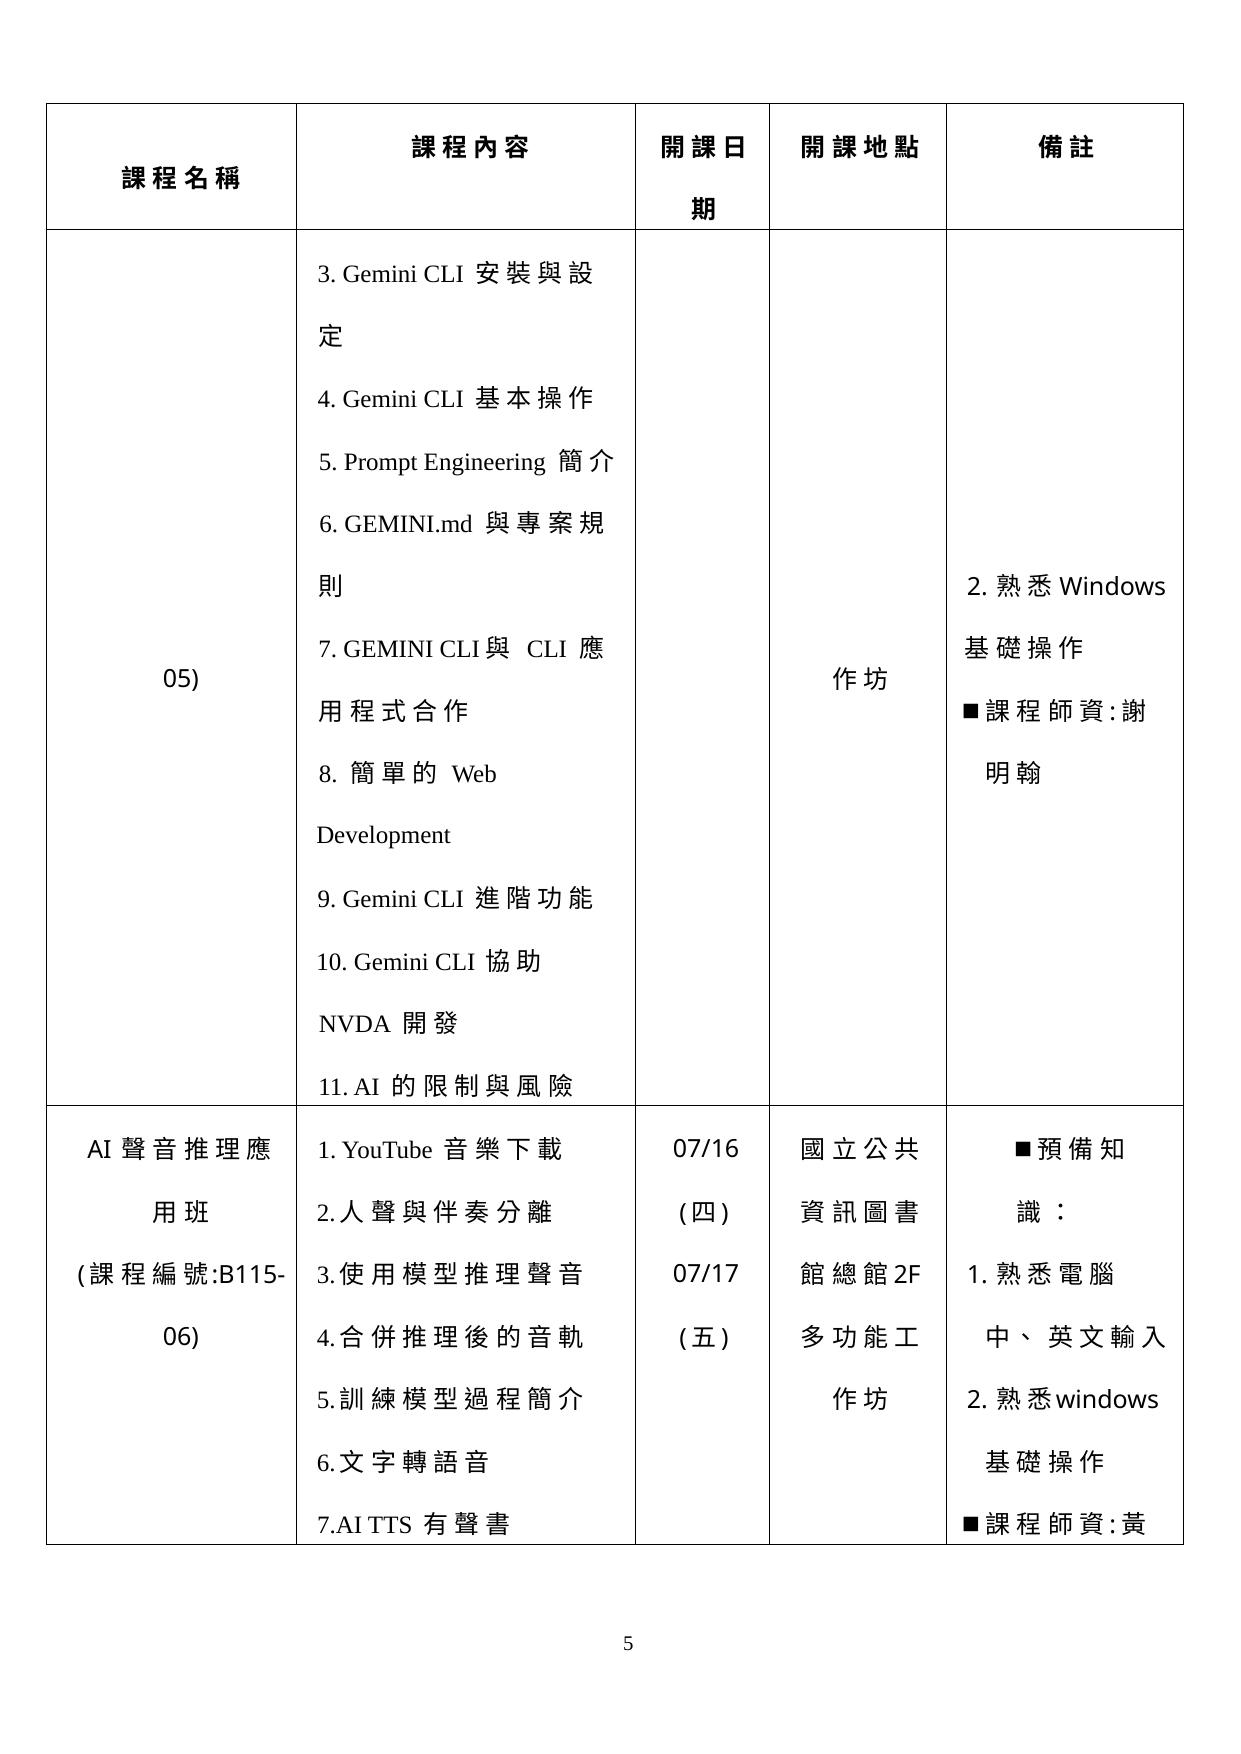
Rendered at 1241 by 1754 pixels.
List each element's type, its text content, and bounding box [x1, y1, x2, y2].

table_cell 3. Gemini CLI 安裝與設定 4. Gemini CLI 基本操作 5. Prompt Engineering 簡介 6. GEMINI.md 與專案規則 7. GEMINI CLI與 CLI 應用程式合作 8. 簡單的 Web Development 9. Gemini CLI 進階功能 10. Gemini CLI 協助 NVDA 開發 11. AI 的限制與風險 [297, 230, 635, 1105]
table_header 課程名稱 [47, 104, 296, 229]
table_cell 2.熟悉Windows基礎操作 課程師資:謝明翰 [947, 230, 1183, 1105]
table_cell 作坊 [770, 230, 946, 1105]
table_cell 05) [47, 230, 296, 1105]
table_header 開課地點 [770, 104, 946, 229]
table_cell 07/16(四) 07/17(五) [636, 1106, 769, 1543]
table_header 開課日期 [636, 104, 769, 229]
table_cell 1. YouTube 音樂下載 2.人聲與伴奏分離 3.使用模型推理聲音 4.合併推理後的音軌 5.訓練模型過程簡介 6.文字轉語音 7.AI TTS 有聲書 [297, 1106, 635, 1543]
table_cell 預備知識： 1.熟悉電腦中、英文輸入 2.熟悉windows基礎操作 課程師資:黃帝瑋 [947, 1106, 1183, 1543]
table_cell 國立公共資訊圖書館總館2F多功能工作坊 [770, 1106, 946, 1543]
table_header 課程內容 [297, 104, 635, 229]
table_cell AI 聲音推理應用班 (課程編號:B115-06) [47, 1106, 296, 1543]
table_header 備註 [947, 104, 1183, 229]
table_cell [636, 230, 769, 1105]
